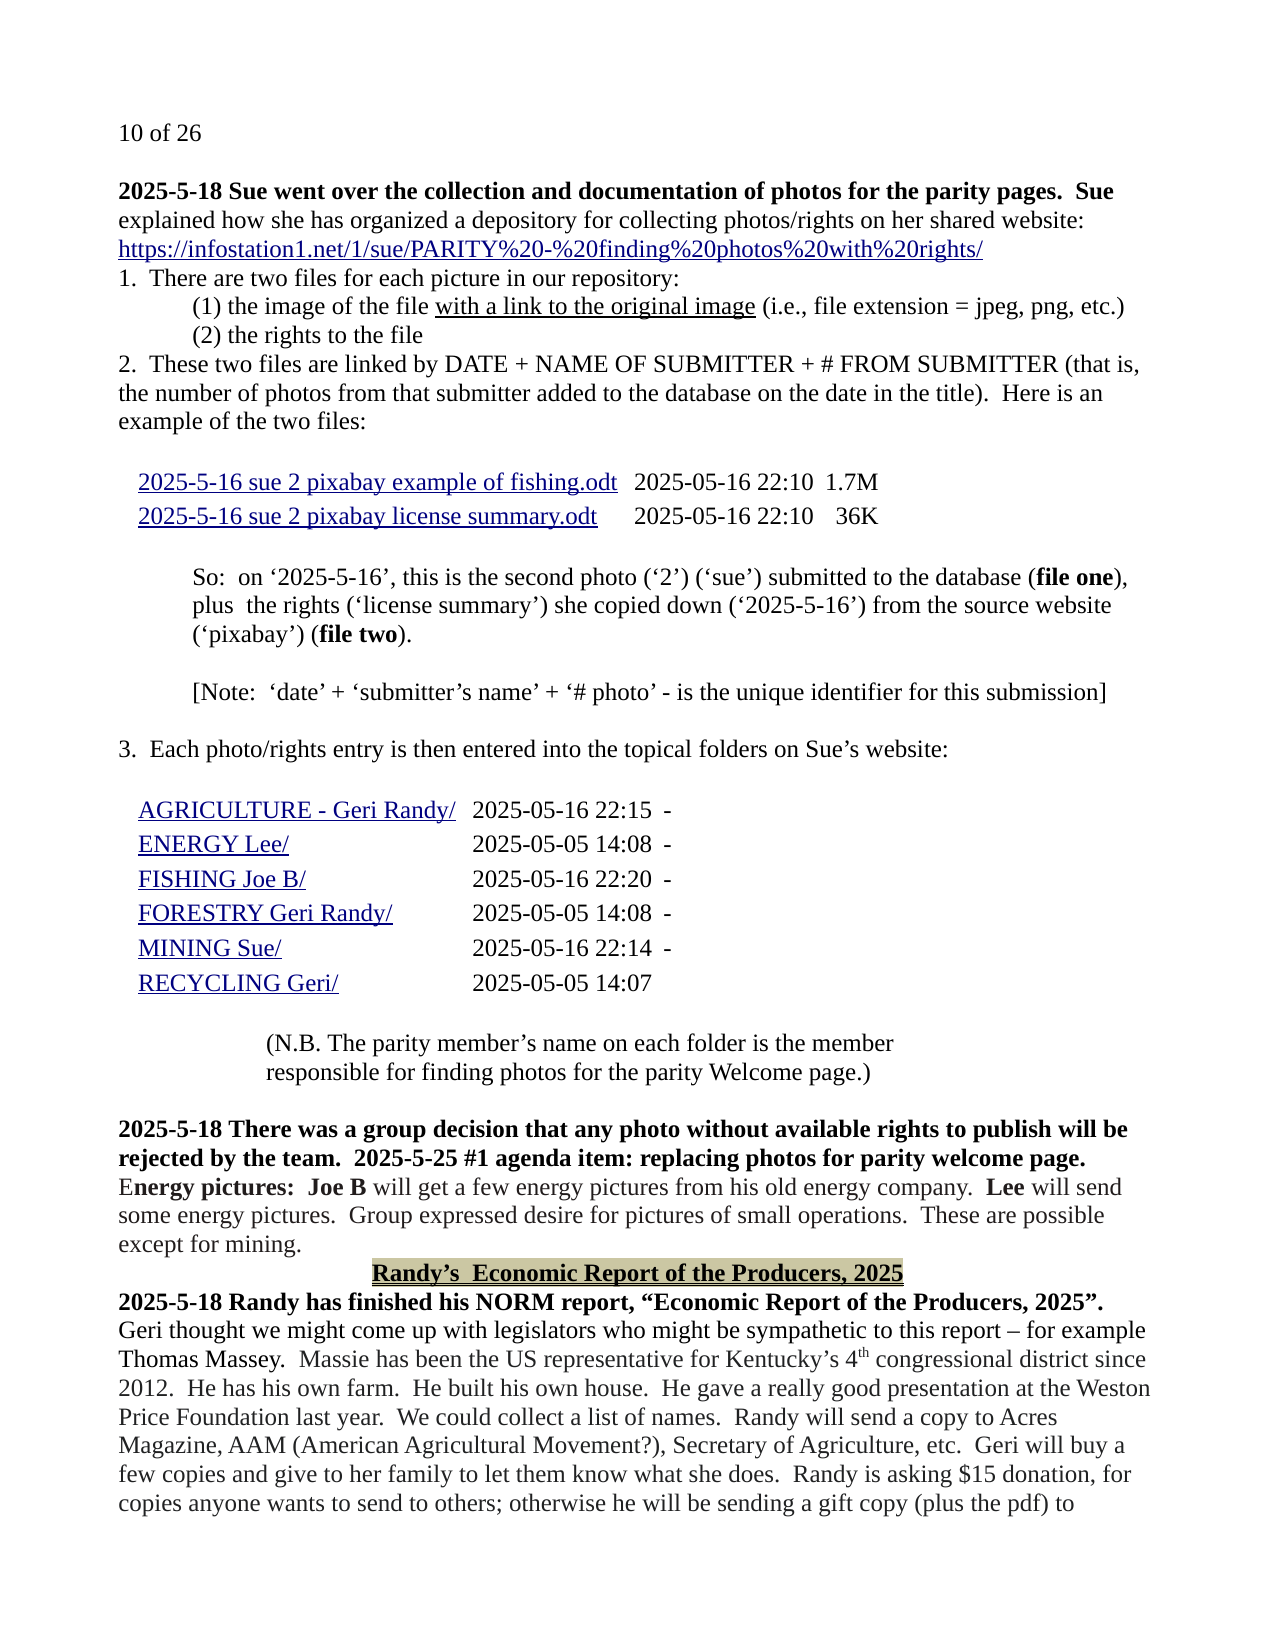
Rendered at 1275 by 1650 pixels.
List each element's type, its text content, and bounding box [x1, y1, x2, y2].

table_cell [118, 826, 135, 861]
table_cell FISHING Joe B/ [135, 861, 464, 896]
table_cell 2025-05-16 22:20 [464, 861, 655, 896]
text 2025-5-18 Sue went over the collection and documentation of photos for the parity pages. Sue explained how she has organized a depository for collecting photos/rights on her shared website: https://infostation1.net/1/sue/PARITY%20-%20finding%20photos%20with%20rights/ [118, 176, 1157, 263]
table_header [881, 464, 901, 498]
text 1. There are two files for each picture in our repository: [118, 263, 1157, 291]
text 3. Each photo/rights entry is then entered into the topical folders on Sue’s website: [118, 734, 1157, 763]
table_cell MINING Sue/ [135, 930, 464, 965]
table_cell [118, 896, 135, 930]
table_header 2025-05-16 22:15 [464, 792, 655, 826]
table_cell [118, 965, 135, 999]
text 2025-5-18 There was a group decision that any photo without available rights to publish will be rejected by the team. 2025-5-25 #1 agenda item: replacing photos for parity welcome page. Energy pictures: Joe B will get a few energy pictures from his old energy company. Lee will send some energy pictures. Group expressed desire for pictures of small operations. These are possible except for mining. [118, 1114, 1157, 1258]
table_header 2025-05-16 22:10 [626, 464, 817, 498]
table_header [118, 464, 135, 498]
table_cell [674, 826, 694, 861]
table_cell [118, 861, 135, 896]
table_cell 2025-05-16 22:14 [464, 930, 655, 965]
table_cell [674, 896, 694, 930]
table_cell [118, 499, 135, 533]
table_header 1.7M [817, 464, 881, 498]
text So: on ‘2025-5-16’, this is the second photo (‘2’) (‘sue’) submitted to the database (file one), plus the rights (‘license summary’) she copied down (‘2025-5-16’) from the source website (‘pixabay’) (file two). [192, 562, 1157, 648]
text 2025-5-18 Randy has finished his NORM report, “Economic Report of the Producers, 2025”. Geri thought we might come up with legislators who might be sympathetic to this report – for example Thomas Massey. Massie has been the US representative for Kentucky’s 4th congressional district since 2012. He has his own farm. He built his own house. He gave a really good presentation at the Weston Price Foundation last year. We could collect a list of names. Randy will send a copy to Acres Magazine, AAM (American Agricultural Movement?), Secretary of Agriculture, etc. Geri will buy a few copies and give to her family to let them know what she does. Randy is asking $15 donation, for copies anyone wants to send to others; otherwise he will be sending a gift copy (plus the pdf) to [118, 1287, 1157, 1517]
table_cell [881, 499, 901, 533]
table_header [118, 792, 135, 826]
table_cell - [655, 861, 674, 896]
table_cell - [655, 896, 674, 930]
text responsible for finding photos for the parity Welcome page.) [266, 1057, 1157, 1086]
table_cell [674, 861, 694, 896]
table_cell 2025-5-16 sue 2 pixabay license summary.odt [135, 499, 626, 533]
table_cell ENERGY Lee/ [135, 826, 464, 861]
table_cell [674, 930, 694, 965]
table_cell 36K [817, 499, 881, 533]
table_cell [118, 930, 135, 965]
table_cell 2025-05-05 14:08 [464, 896, 655, 930]
table_cell FORESTRY Geri Randy/ [135, 896, 464, 930]
text (1) the image of the file with a link to the original image (i.e., file extension = jpeg, png, etc.) [192, 291, 1157, 320]
text (N.B. The parity member’s name on each folder is the member [266, 1028, 1157, 1057]
text Randy’s Economic Report of the Producers, 2025 [118, 1258, 1157, 1287]
text [Note: ‘date’ + ‘submitter’s name’ + ‘# photo’ - is the unique identifier for this submission] [192, 677, 1157, 706]
table_header - [655, 792, 674, 826]
table_header AGRICULTURE - Geri Randy/ [135, 792, 464, 826]
table_cell 2025-05-05 14:08 [464, 826, 655, 861]
table_cell - [655, 930, 674, 965]
table_cell RECYCLING Geri/ [135, 965, 464, 999]
table_header 2025-5-16 sue 2 pixabay example of fishing.odt [135, 464, 626, 498]
table_cell 2025-05-16 22:10 [626, 499, 817, 533]
table_header [674, 792, 694, 826]
table_cell [655, 965, 694, 999]
table_cell - [655, 826, 674, 861]
text 2. These two files are linked by DATE + NAME OF SUBMITTER + # FROM SUBMITTER (that is, the number of photos from that submitter added to the database on the date in the title). Here is an example of the two files: [118, 349, 1157, 435]
text (2) the rights to the file [192, 320, 1157, 349]
table_cell 2025-05-05 14:07 [464, 965, 655, 999]
